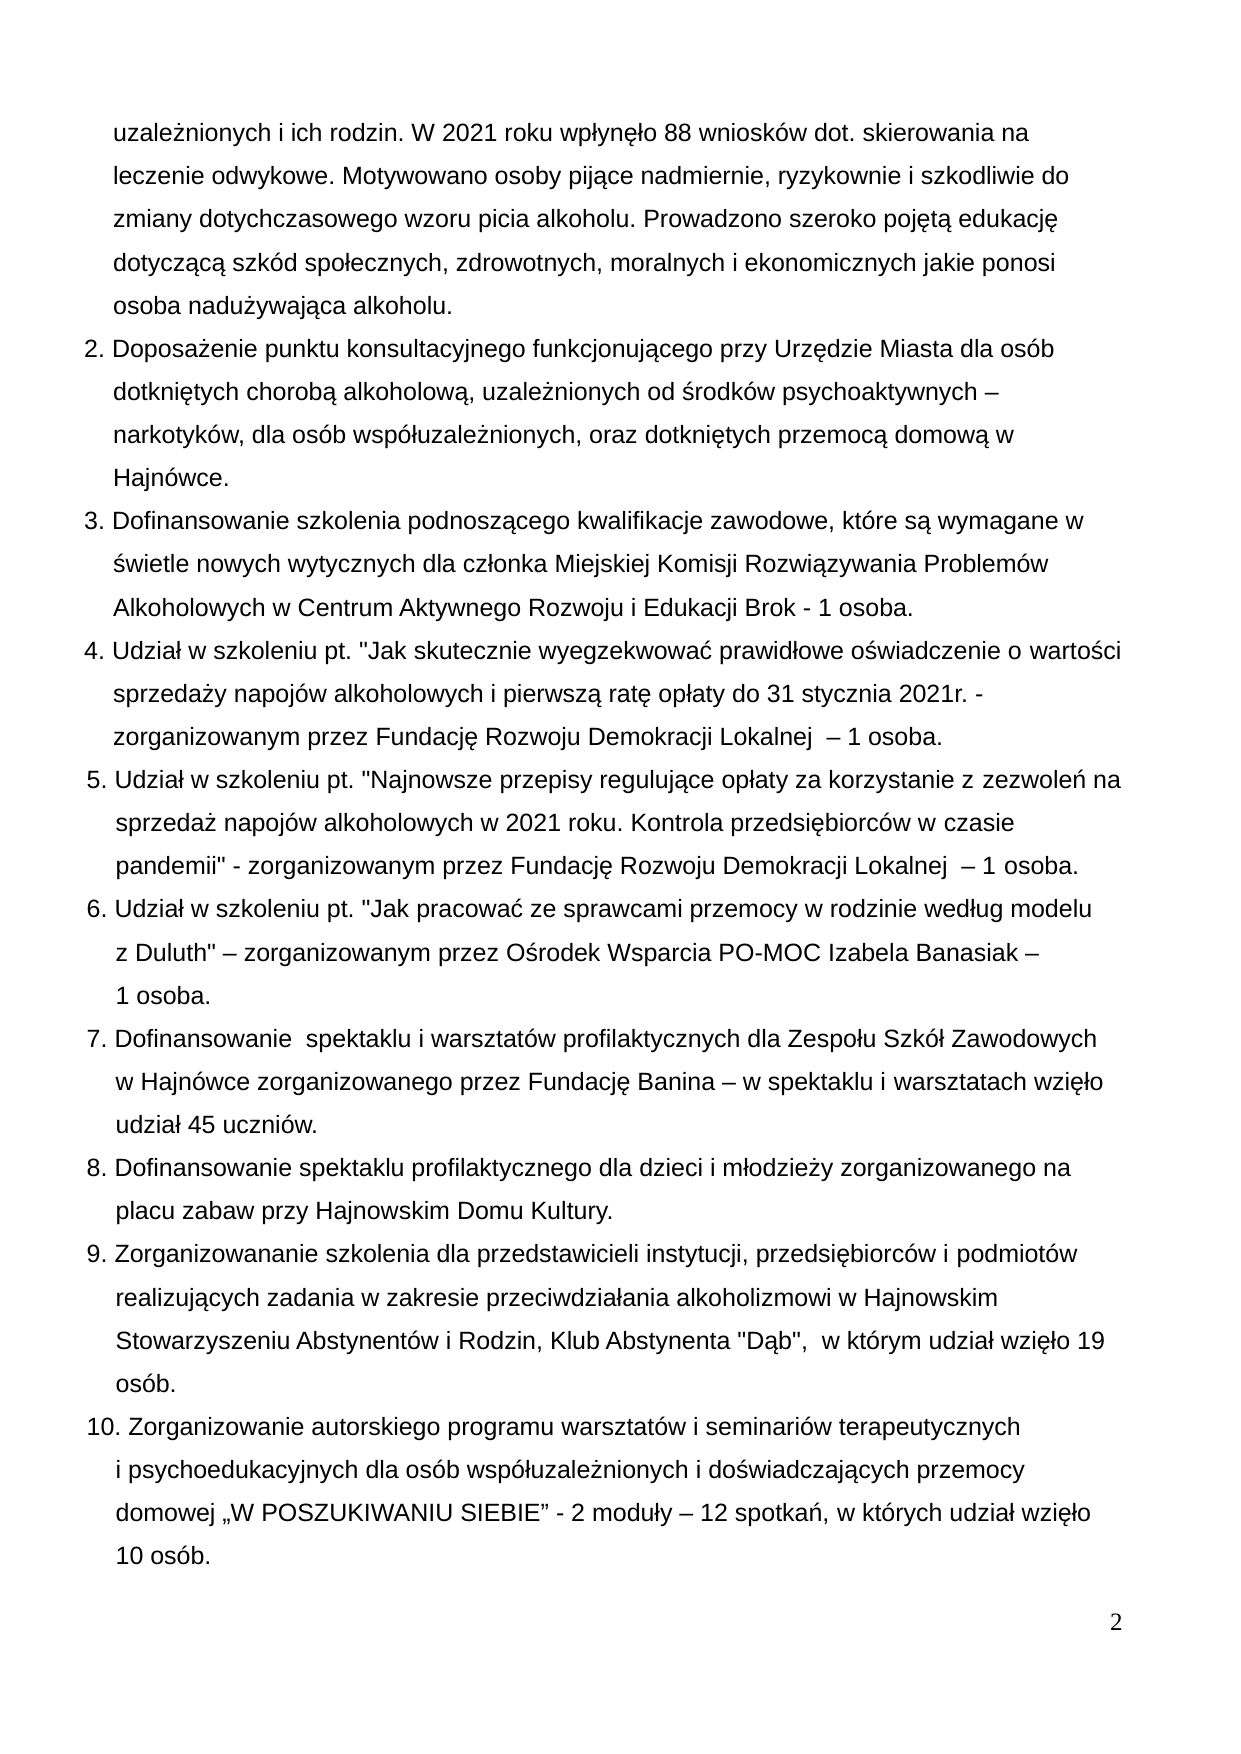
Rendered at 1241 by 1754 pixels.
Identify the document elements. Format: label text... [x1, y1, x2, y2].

list Dofinansowanie spektaklu profilaktycznego dla dzieci i młodzieży zorganizowanego na placu zabaw przy Hajnowskim Domu Kultury. [86, 1153, 1122, 1225]
list Dofinansowanie spektaklu i warsztatów profilaktycznych dla Zespołu Szkół Zawodowych w Hajnówce zorganizowanego przez Fundację Banina – w spektaklu i warsztatach wzięło udział 45 uczniów. [86, 1024, 1122, 1139]
list Udział w szkoleniu pt. "Najnowsze przepisy regulujące opłaty za korzystanie z zezwoleń na sprzedaż napojów alkoholowych w 2021 roku. Kontrola przedsiębiorców w czasie pandemii" - zorganizowanym przez Fundację Rozwoju Demokracji Lokalnej – 1 osoba. [86, 765, 1122, 880]
list Zorganizowananie szkolenia dla przedstawicieli instytucji, przedsiębiorców i podmiotów realizujących zadania w zakresie przeciwdziałania alkoholizmowi w Hajnowskim Stowarzyszeniu Abstynentów i Rodzin, Klub Abstynenta "Dąb", w którym udział wzięło 19 osób. [86, 1239, 1122, 1397]
list uzależnionych i ich rodzin. W 2021 roku wpłynęło 88 wniosków dot. skierowania na leczenie odwykowe. Motywowano osoby pijące nadmiernie, ryzykownie i szkodliwie do zmiany dotychczasowego wzoru picia alkoholu. Prowadzono szeroko pojętą edukację dotyczącą szkód społecznych, zdrowotnych, moralnych i ekonomicznych jakie ponosi osoba nadużywająca alkoholu. [84, 118, 1122, 319]
list Dofinansowanie szkolenia podnoszącego kwalifikacje zawodowe, które są wymagane w świetle nowych wytycznych dla członka Miejskiej Komisji Rozwiązywania Problemów Alkoholowych w Centrum Aktywnego Rozwoju i Edukacji Brok - 1 osoba. [84, 506, 1122, 621]
list Udział w szkoleniu pt. "Jak pracować ze sprawcami przemocy w rodzinie według modelu z Duluth" – zorganizowanym przez Ośrodek Wsparcia PO-MOC Izabela Banasiak – 1 osoba. [86, 894, 1122, 1009]
list Udział w szkoleniu pt. "Jak skutecznie wyegzekwować prawidłowe oświadczenie o wartości sprzedaży napojów alkoholowych i pierwszą ratę opłaty do 31 stycznia 2021r. - zorganizowanym przez Fundację Rozwoju Demokracji Lokalnej – 1 osoba. [84, 636, 1122, 751]
list Doposażenie punktu konsultacyjnego funkcjonującego przy Urzędzie Miasta dla osób dotkniętych chorobą alkoholową, uzależnionych od środków psychoaktywnych – narkotyków, dla osób współuzależnionych, oraz dotkniętych przemocą domową w Hajnówce. [84, 334, 1122, 492]
list Zorganizowanie autorskiego programu warsztatów i seminariów terapeutycznych i psychoedukacyjnych dla osób współuzależnionych i doświadczających przemocy domowej „W POSZUKIWANIU SIEBIE” - 2 moduły – 12 spotkań, w których udział wzięło 10 osób. [86, 1412, 1122, 1570]
